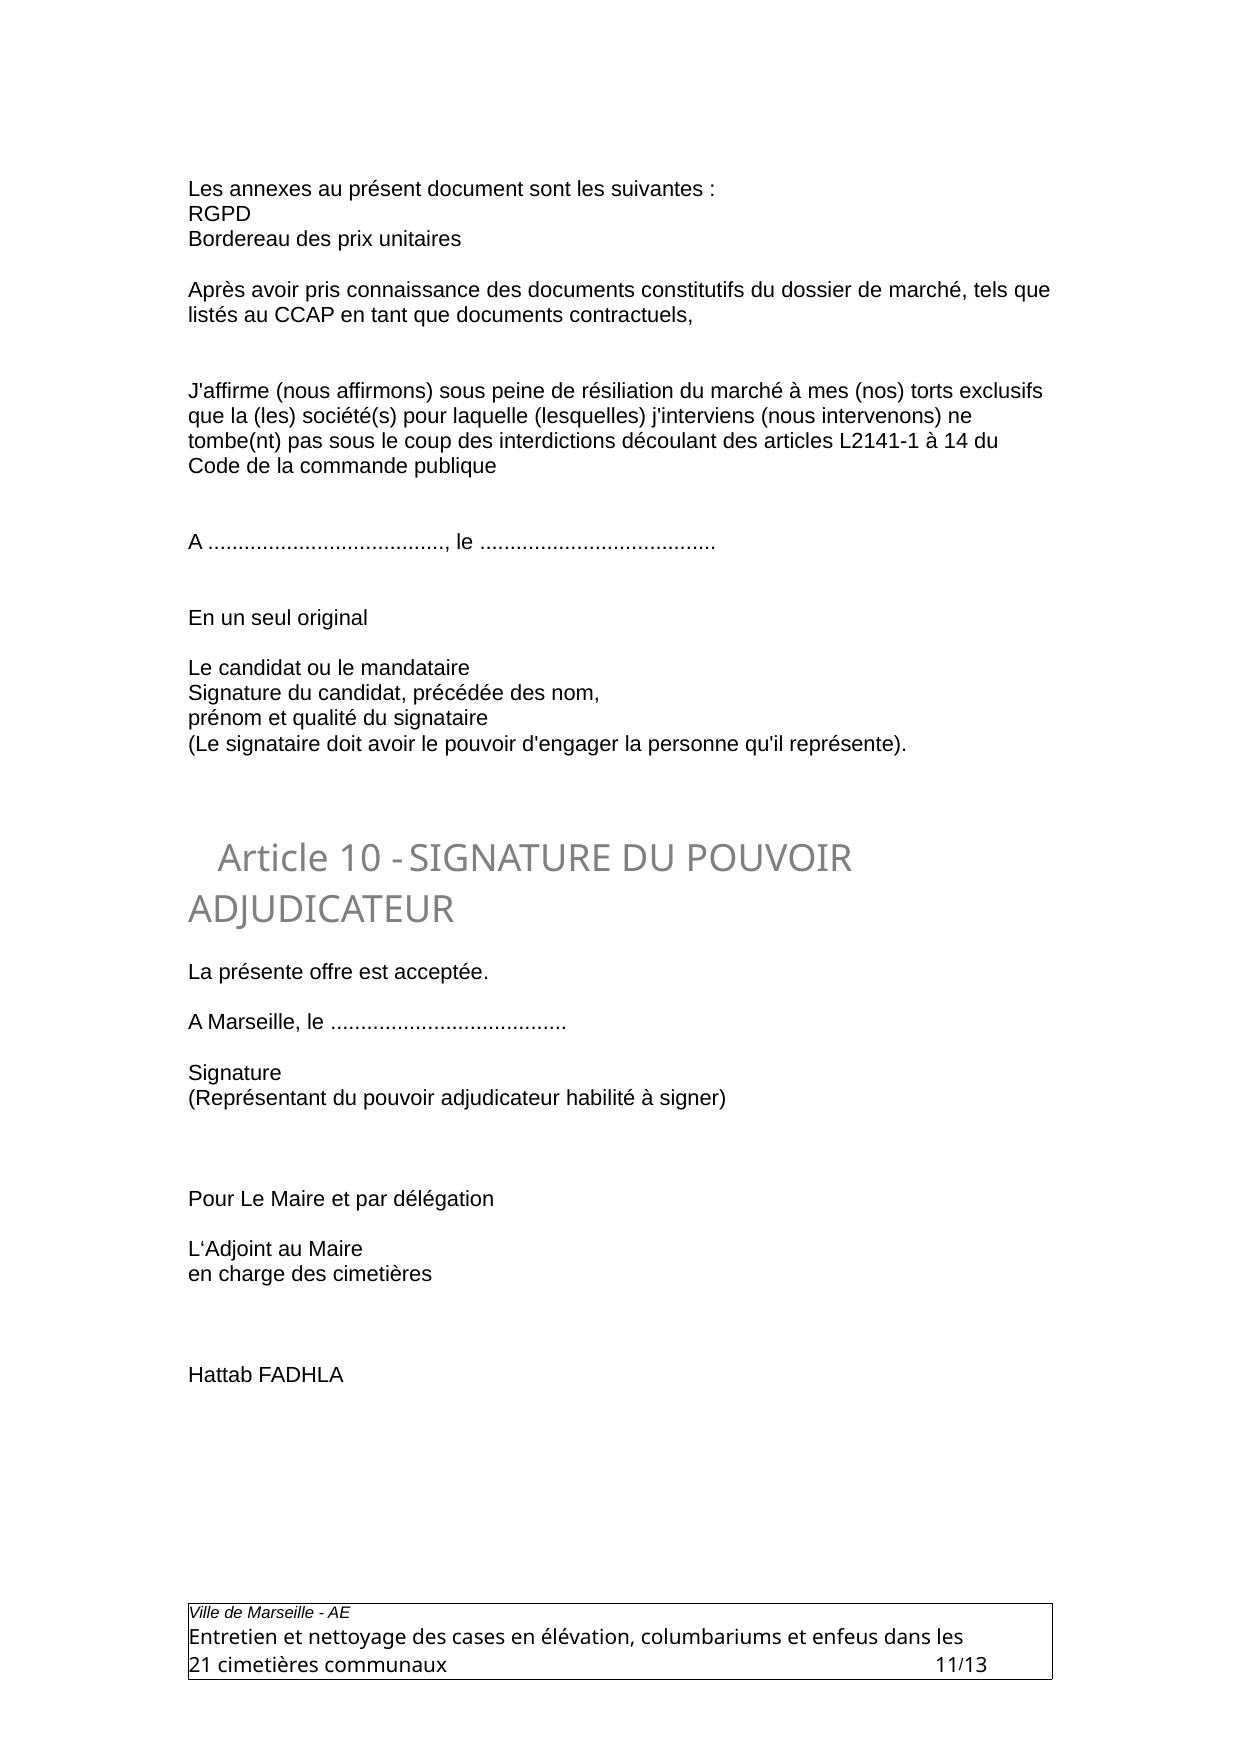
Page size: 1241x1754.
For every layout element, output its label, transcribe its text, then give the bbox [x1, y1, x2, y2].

text L‘Adjoint au Maire [188, 1236, 1052, 1261]
text Bordereau des prix unitaires [188, 226, 1052, 251]
text prénom et qualité du signataire [188, 705, 1052, 730]
text RGPD [188, 201, 1052, 226]
text J'affirme (nous affirmons) sous peine de résiliation du marché à mes (nos) torts exclusifs que la (les) société(s) pour laquelle (lesquelles) j'interviens (nous intervenons) ne tombe(nt) pas sous le coup des interdictions découlant des articles L2141-1 à 14 du Code de la commande publique [188, 377, 1052, 478]
text Les annexes au présent document sont les suivantes : [188, 176, 1052, 201]
text Signature du candidat, précédée des nom, [188, 680, 1052, 705]
subtitle SIGNATURE DU POUVOIR ADJUDICATEUR [188, 831, 1052, 933]
text A Marseille, le ....................................... [188, 1009, 1052, 1034]
text Le candidat ou le mandataire [188, 655, 1052, 680]
text Hattab FADHLA [188, 1362, 1052, 1387]
text Signature [188, 1059, 1052, 1084]
text (Le signataire doit avoir le pouvoir d'engager la personne qu'il représente). [188, 730, 1052, 756]
text En un seul original [188, 604, 1052, 629]
text A ......................................., le ....................................... [188, 529, 1052, 554]
text La présente offre est acceptée. [188, 958, 1052, 984]
text Après avoir pris connaissance des documents constitutifs du dossier de marché, tels que listés au CCAP en tant que documents contractuels, [188, 277, 1052, 327]
text (Représentant du pouvoir adjudicateur habilité à signer) [188, 1084, 1052, 1110]
text en charge des cimetières [188, 1261, 1052, 1286]
text Pour Le Maire et par délégation [188, 1185, 1052, 1211]
